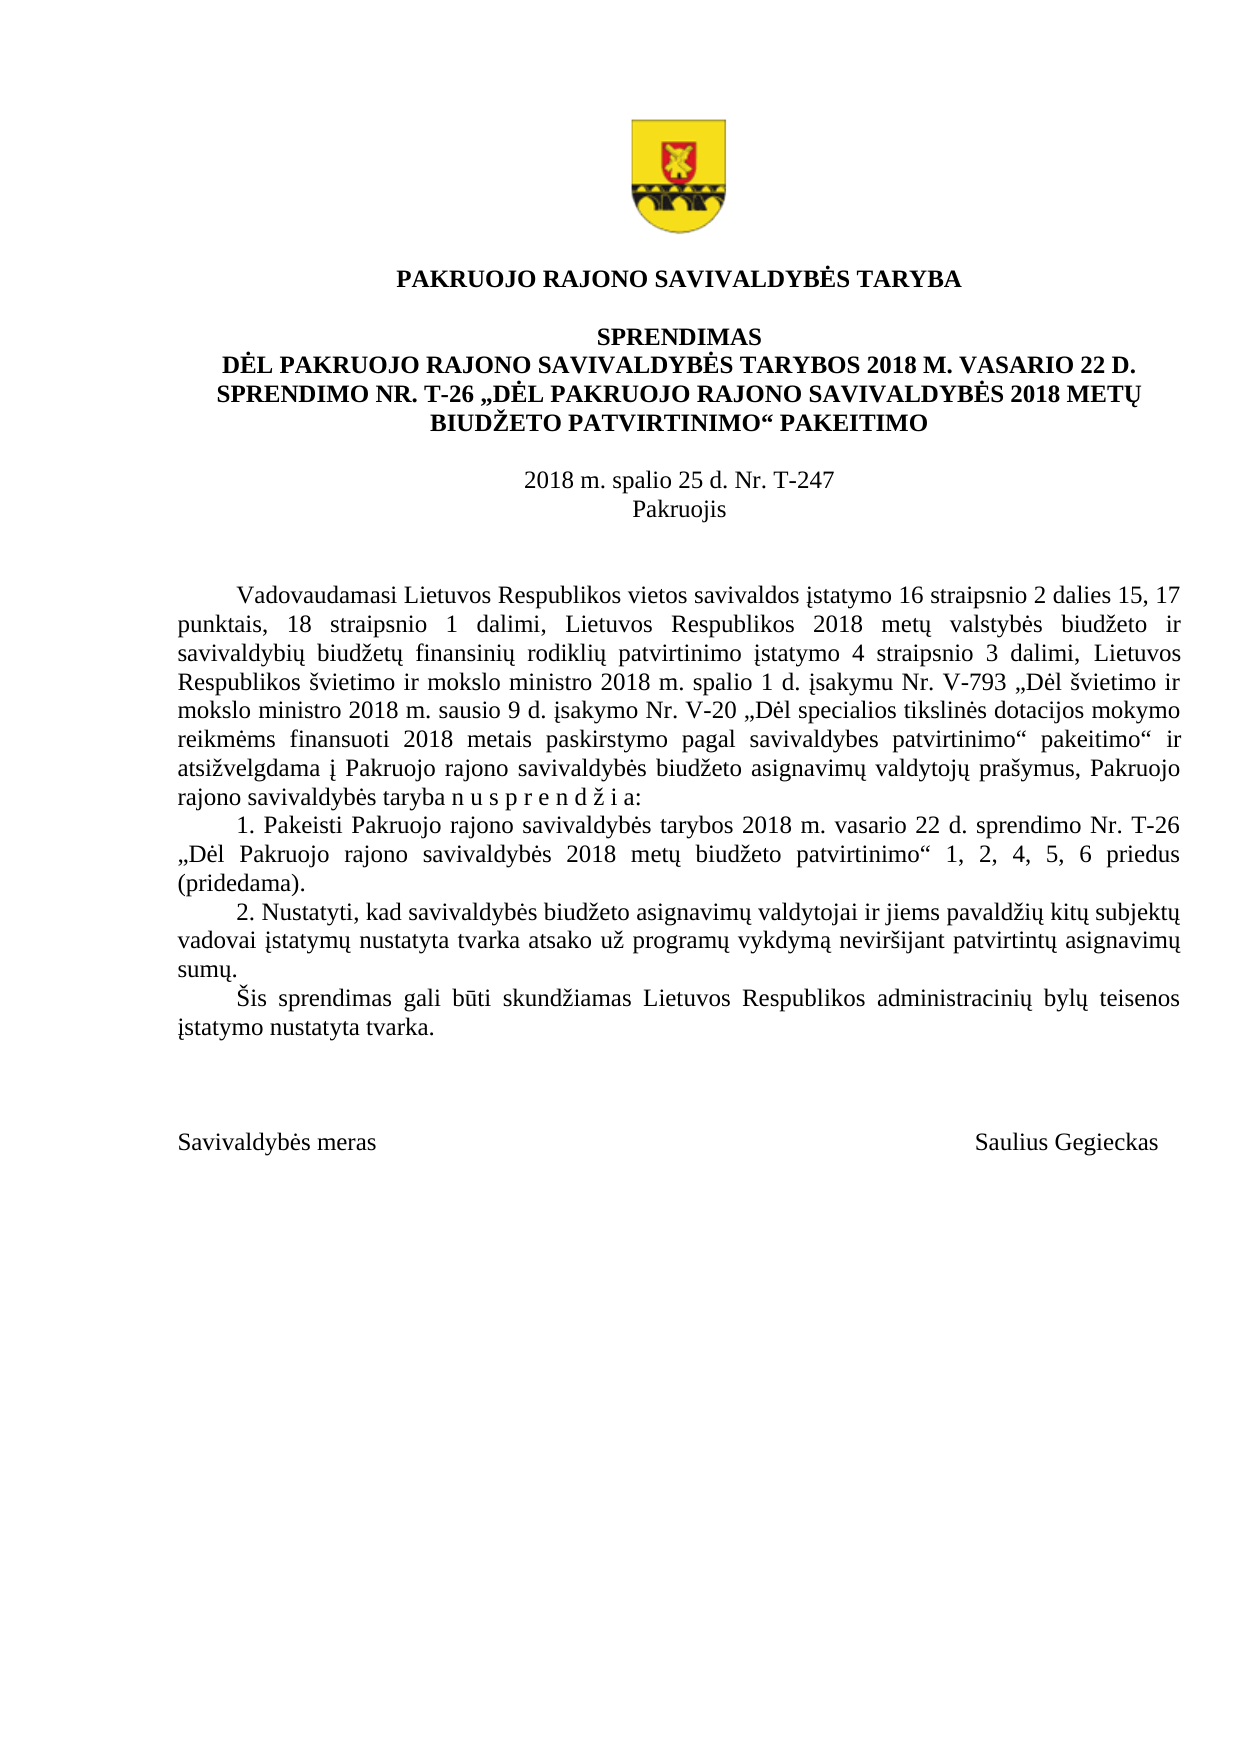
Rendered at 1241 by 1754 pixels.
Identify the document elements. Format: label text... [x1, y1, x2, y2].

text DĖL PAKRUOJO RAJONO SAVIVALDYBĖS TARYBOS 2018 M. VASARIO 22 D. SPRENDIMO NR. T-26 „DĖL PAKRUOJO RAJONO SAVIVALDYBĖS 2018 METŲ BIUDŽETO PATVIRTINIMO“ PAKEITIMO [177, 350, 1181, 437]
text 2018 m. spalio 25 d. Nr. T-247 [177, 465, 1181, 494]
text 2. Nustatyti, kad savivaldybės biudžeto asignavimų valdytojai ir jiems pavaldžių kitų subjektų vadovai įstatymų nustatyta tvarka atsako už programų vykdymą neviršijant patvirtintų asignavimų sumų. [177, 897, 1181, 983]
text Vadovaudamasi Lietuvos Respublikos vietos savivaldos įstatymo 16 straipsnio 2 dalies 15, 17 punktais, 18 straipsnio 1 dalimi, Lietuvos Respublikos 2018 metų valstybės biudžeto ir savivaldybių biudžetų finansinių rodiklių patvirtinimo įstatymo 4 straipsnio 3 dalimi, Lietuvos Respublikos švietimo ir mokslo ministro 2018 m. spalio 1 d. įsakymu Nr. V-793 „Dėl švietimo ir mokslo ministro 2018 m. sausio 9 d. įsakymo Nr. V-20 „Dėl specialios tikslinės dotacijos mokymo reikmėms finansuoti 2018 metais paskirstymo pagal savivaldybes patvirtinimo“ pakeitimo“ ir atsižvelgdama į Pakruojo rajono savivaldybės biudžeto asignavimų valdytojų prašymus, Pakruojo rajono savivaldybės taryba n u s p r e n d ž i a: [177, 580, 1181, 810]
text PAKRUOJO RAJONO SAVIVALDYBĖS TARYBA [177, 264, 1181, 293]
text SPRENDIMAS [177, 322, 1181, 350]
text 1. Pakeisti Pakruojo rajono savivaldybės tarybos 2018 m. vasario 22 d. sprendimo Nr. T-26 „Dėl Pakruojo rajono savivaldybės 2018 metų biudžeto patvirtinimo“ 1, 2, 4, 5, 6 priedus (pridedama). [177, 810, 1181, 897]
text Pakruojis [177, 494, 1181, 523]
text Šis sprendimas gali būti skundžiamas Lietuvos Respublikos administracinių bylų teisenos įstatymo nustatyta tvarka. [177, 983, 1181, 1040]
text Savivaldybės meras Saulius Gegieckas [177, 1127, 1211, 1155]
